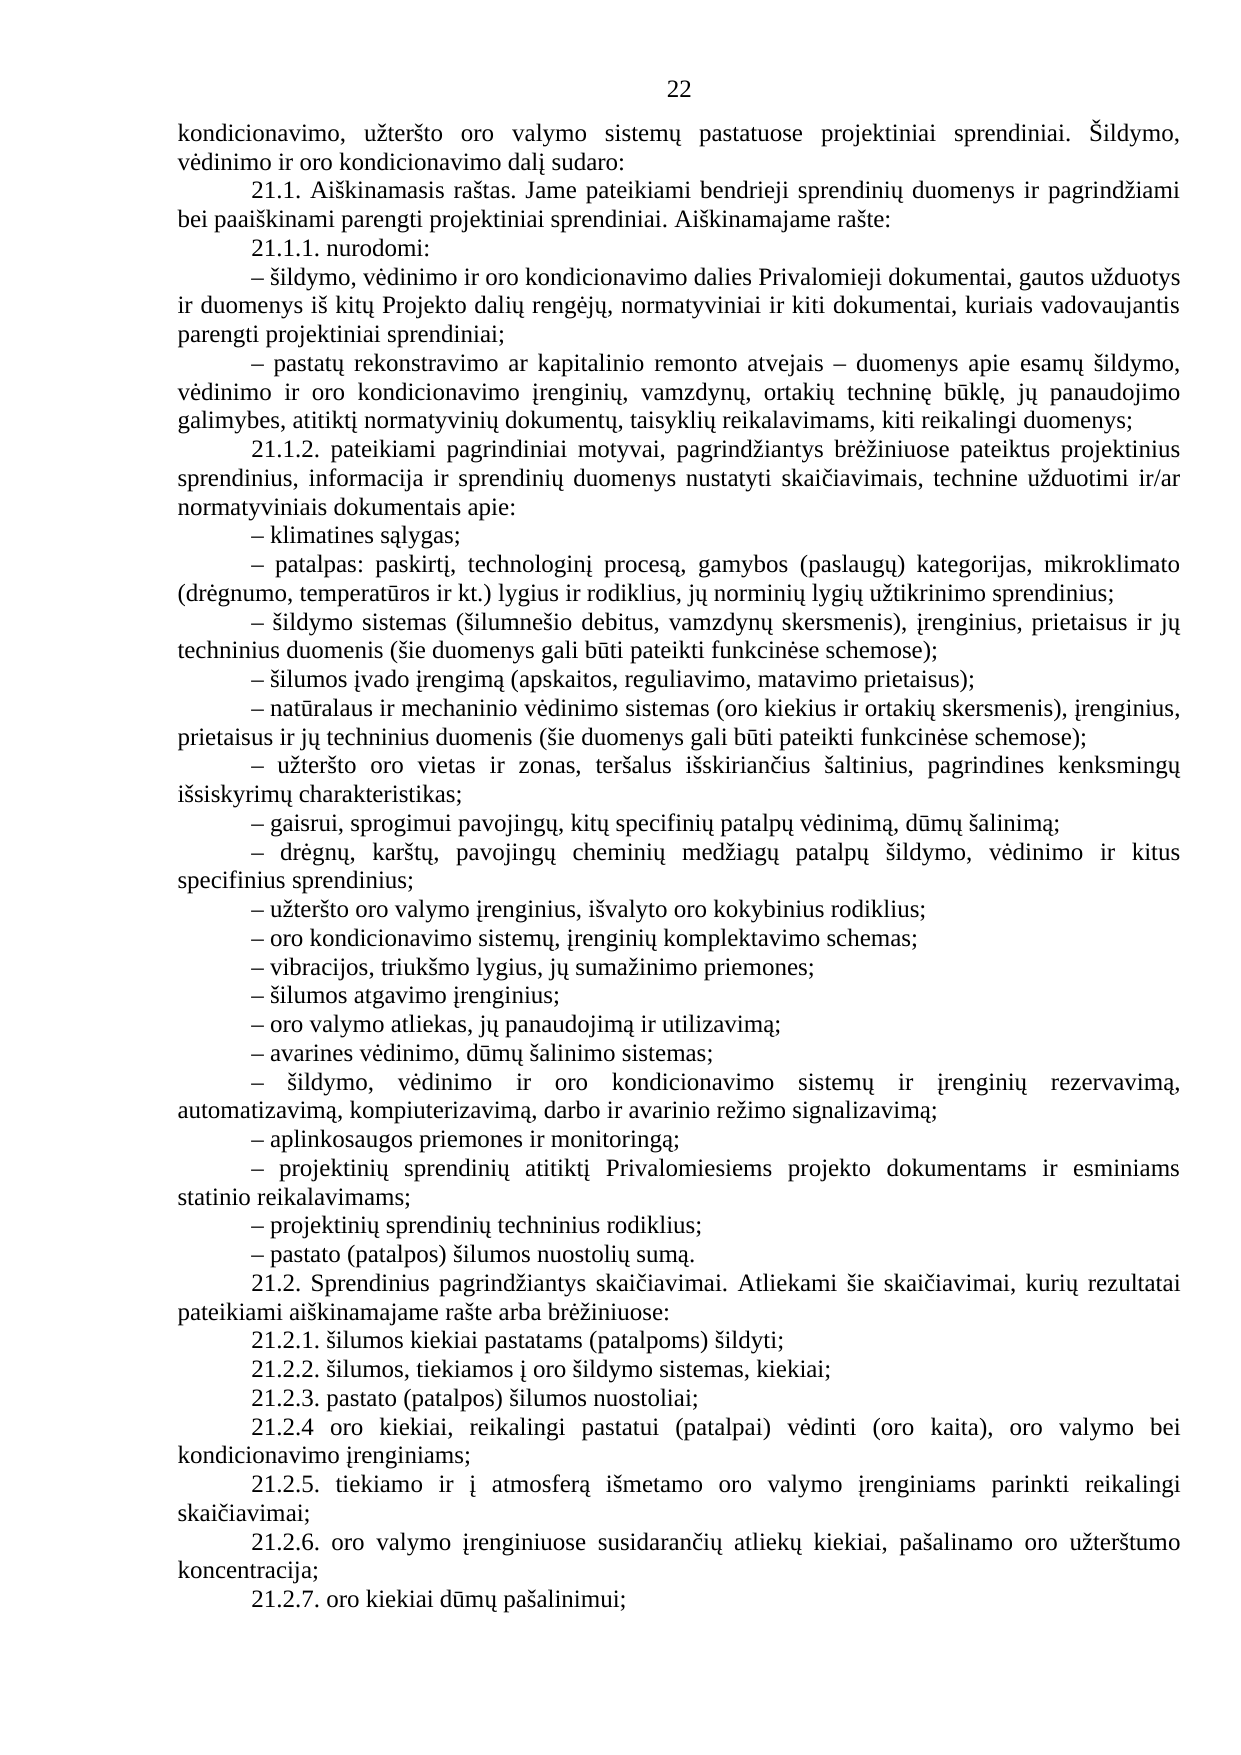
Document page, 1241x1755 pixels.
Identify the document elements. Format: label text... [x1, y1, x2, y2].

text – projektinių sprendinių techninius rodiklius; [177, 1211, 1181, 1239]
text – šilumos įvado įrengimą (apskaitos, reguliavimo, matavimo prietaisus); [177, 664, 1181, 693]
text 21.2.6. oro valymo įrenginiuose susidarančių atliekų kiekiai, pašalinamo oro užterštumo koncentracija; [177, 1527, 1181, 1584]
text – drėgnų, karštų, pavojingų cheminių medžiagų patalpų šildymo, vėdinimo ir kitus specifinius sprendinius; [177, 837, 1181, 894]
text 21.1.1. nurodomi: [177, 233, 1181, 262]
text 21.1.2. pateikiami pagrindiniai motyvai, pagrindžiantys brėžiniuose pateiktus projektinius sprendinius, informacija ir sprendinių duomenys nustatyti skaičiavimais, technine užduotimi ir/ar normatyviniais dokumentais apie: [177, 434, 1181, 521]
text 21.2.2. šilumos, tiekiamos į oro šildymo sistemas, kiekiai; [177, 1354, 1181, 1383]
text – patalpas: paskirtį, technologinį procesą, gamybos (paslaugų) kategorijas, mikroklimato (drėgnumo, temperatūros ir kt.) lygius ir rodiklius, jų norminių lygių užtikrinimo sprendinius; [177, 549, 1181, 607]
text – užteršto oro vietas ir zonas, teršalus išskiriančius šaltinius, pagrindines kenksmingų išsiskyrimų charakteristikas; [177, 751, 1181, 808]
text 21.2.4 oro kiekiai, reikalingi pastatui (patalpai) vėdinti (oro kaita), oro valymo bei kondicionavimo įrenginiams; [177, 1412, 1181, 1469]
text – gaisrui, sprogimui pavojingų, kitų specifinių patalpų vėdinimą, dūmų šalinimą; [177, 808, 1181, 837]
text – avarines vėdinimo, dūmų šalinimo sistemas; [177, 1038, 1181, 1067]
text – šildymo, vėdinimo ir oro kondicionavimo sistemų ir įrenginių rezervavimą, automatizavimą, kompiuterizavimą, darbo ir avarinio režimo signalizavimą; [177, 1067, 1181, 1124]
text 21.2.5. tiekiamo ir į atmosferą išmetamo oro valymo įrenginiams parinkti reikalingi skaičiavimai; [177, 1469, 1181, 1527]
text – užteršto oro valymo įrenginius, išvalyto oro kokybinius rodiklius; [177, 894, 1181, 923]
text – šildymo sistemas (šilumnešio debitus, vamzdynų skersmenis), įrenginius, prietaisus ir jų techninius duomenis (šie duomenys gali būti pateikti funkcinėse schemose); [177, 607, 1181, 664]
text kondicionavimo, užteršto oro valymo sistemų pastatuose projektiniai sprendiniai. Šildymo, vėdinimo ir oro kondicionavimo dalį sudaro: [177, 118, 1181, 176]
text – aplinkosaugos priemones ir monitoringą; [177, 1124, 1181, 1153]
text – oro valymo atliekas, jų panaudojimą ir utilizavimą; [177, 1009, 1181, 1038]
text – šildymo, vėdinimo ir oro kondicionavimo dalies Privalomieji dokumentai, gautos užduotys ir duomenys iš kitų Projekto dalių rengėjų, normatyviniai ir kiti dokumentai, kuriais vadovaujantis parengti projektiniai sprendiniai; [177, 262, 1181, 348]
text – šilumos atgavimo įrenginius; [177, 981, 1181, 1009]
text – oro kondicionavimo sistemų, įrenginių komplektavimo schemas; [177, 923, 1181, 952]
text – pastatų rekonstravimo ar kapitalinio remonto atvejais – duomenys apie esamų šildymo, vėdinimo ir oro kondicionavimo įrenginių, vamzdynų, ortakių techninę būklę, jų panaudojimo galimybes, atitiktį normatyvinių dokumentų, taisyklių reikalavimams, kiti reikalingi duomenys; [177, 348, 1181, 434]
text – pastato (patalpos) šilumos nuostolių sumą. [177, 1239, 1181, 1268]
text 21.2.1. šilumos kiekiai pastatams (patalpoms) šildyti; [177, 1326, 1181, 1354]
text – projektinių sprendinių atitiktį Privalomiesiems projekto dokumentams ir esminiams statinio reikalavimams; [177, 1153, 1181, 1211]
text – natūralaus ir mechaninio vėdinimo sistemas (oro kiekius ir ortakių skersmenis), įrenginius, prietaisus ir jų techninius duomenis (šie duomenys gali būti pateikti funkcinėse schemose); [177, 693, 1181, 751]
text 21.2.7. oro kiekiai dūmų pašalinimui; [177, 1584, 1181, 1613]
text 21.1. Aiškinamasis raštas. Jame pateikiami bendrieji sprendinių duomenys ir pagrindžiami bei paaiškinami parengti projektiniai sprendiniai. Aiškinamajame rašte: [177, 176, 1181, 233]
text 21.2.3. pastato (patalpos) šilumos nuostoliai; [177, 1383, 1181, 1412]
text – klimatines sąlygas; [177, 521, 1181, 549]
text 21.2. Sprendinius pagrindžiantys skaičiavimai. Atliekami šie skaičiavimai, kurių rezultatai pateikiami aiškinamajame rašte arba brėžiniuose: [177, 1268, 1181, 1326]
text – vibracijos, triukšmo lygius, jų sumažinimo priemones; [177, 952, 1181, 981]
